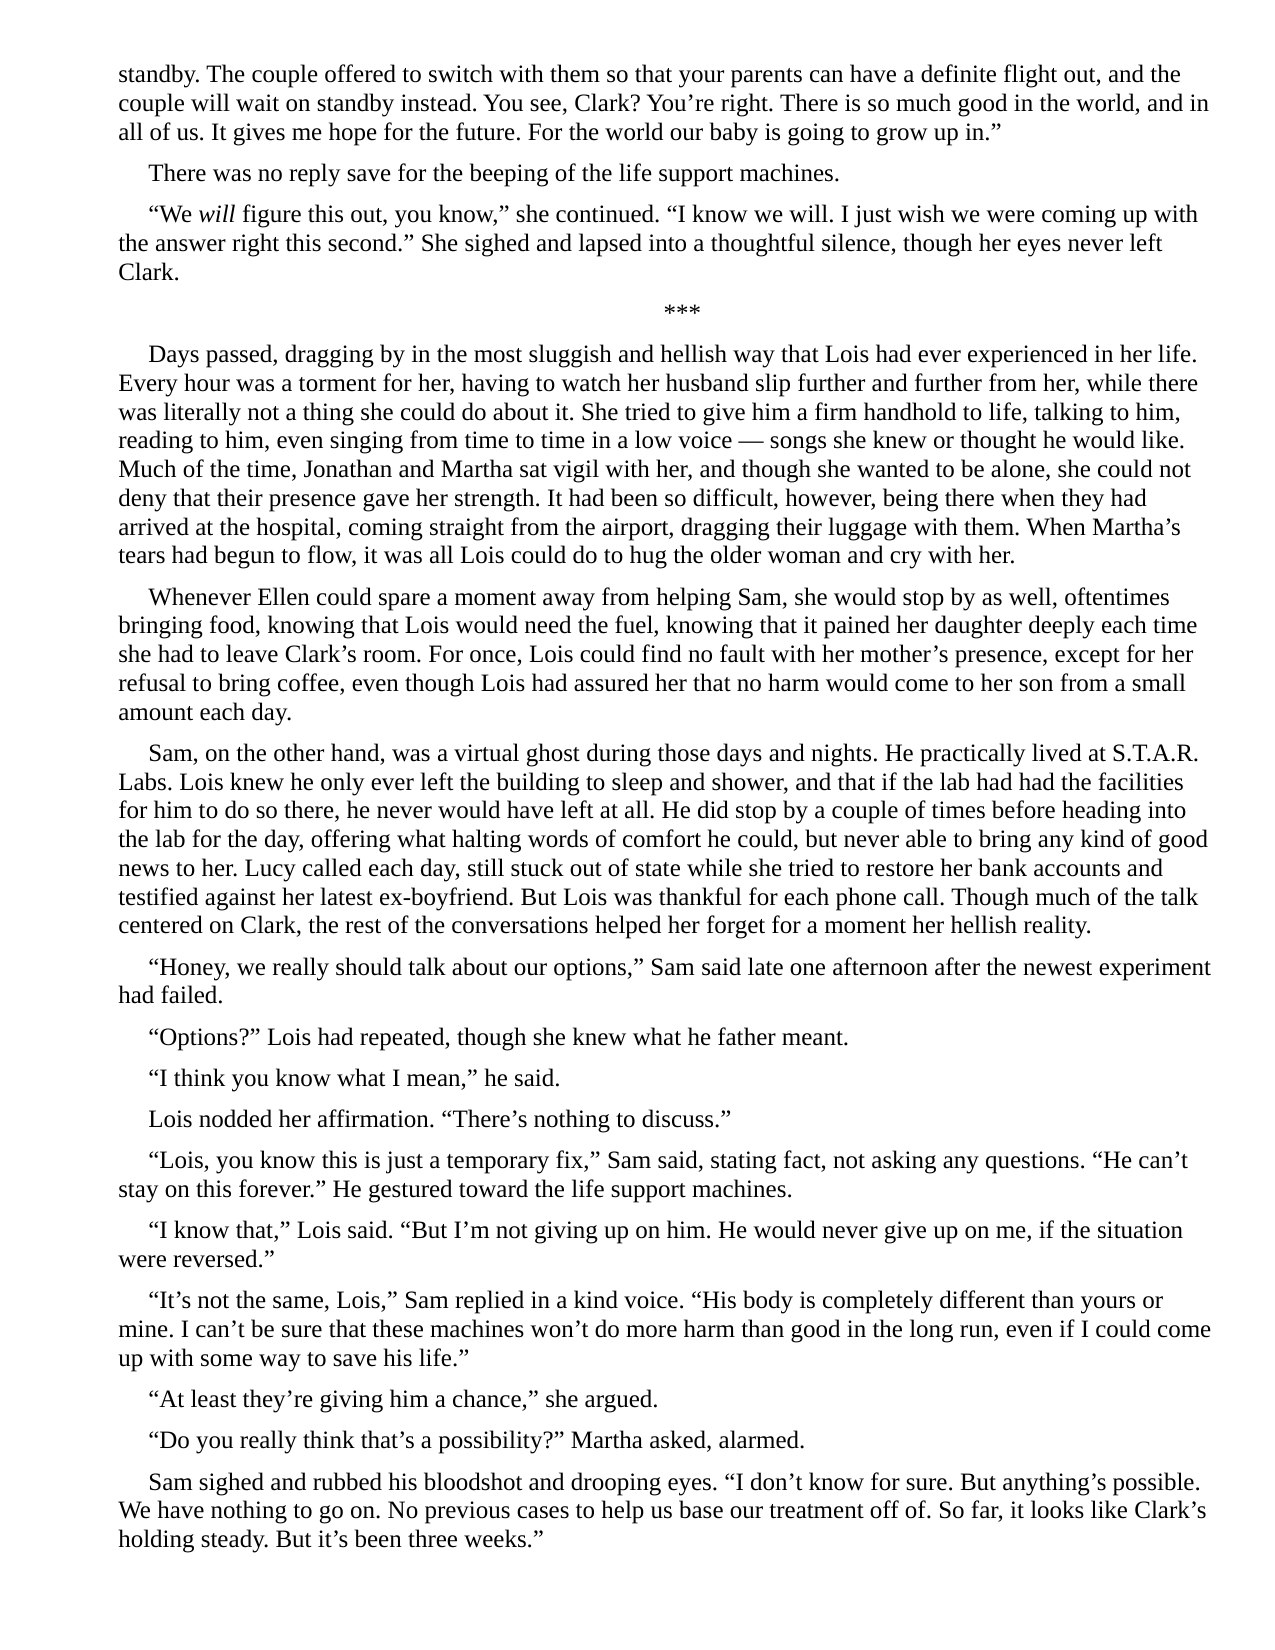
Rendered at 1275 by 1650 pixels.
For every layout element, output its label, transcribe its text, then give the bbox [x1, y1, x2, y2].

text “Honey, we really should talk about our options,” Sam said late one afternoon after the newest experiment had failed. [118, 952, 1216, 1009]
text Whenever Ellen could spare a moment away from helping Sam, she would stop by as well, oftentimes bringing food, knowing that Lois would need the fuel, knowing that it pained her daughter deeply each time she had to leave Clark’s room. For once, Lois could find no fault with her mother’s presence, except for her refusal to bring coffee, even though Lois had assured her that no harm would come to her son from a small amount each day. [118, 582, 1216, 725]
text “Do you really think that’s a possibility?” Martha asked, alarmed. [118, 1425, 1216, 1454]
text Sam sighed and rubbed his bloodshot and drooping eyes. “I don’t know for sure. But anything’s possible. We have nothing to go on. No previous cases to help us base our treatment off of. So far, it looks like Clark’s holding steady. But it’s been three weeks.” [118, 1467, 1216, 1553]
text standby. The couple offered to switch with them so that your parents can have a definite flight out, and the couple will wait on standby instead. You see, Clark? You’re right. There is so much good in the world, and in all of us. It gives me hope for the future. For the world our baby is going to grow up in.” [118, 59, 1216, 145]
text “Options?” Lois had repeated, though she knew what he father meant. [118, 1022, 1216, 1050]
text There was no reply save for the beeping of the life support machines. [118, 158, 1216, 187]
text Sam, on the other hand, was a virtual ghost during those days and nights. He practically lived at S.T.A.R. Labs. Lois knew he only ever left the building to sleep and shower, and that if the lab had had the facilities for him to do so there, he never would have left at all. He did stop by a couple of times before heading into the lab for the day, offering what halting words of comfort he could, but never able to bring any kind of good news to her. Lucy called each day, still stuck out of state while she tried to restore her bank accounts and testified against her latest ex-boyfriend. But Lois was thankful for each phone call. Though much of the talk centered on Clark, the rest of the conversations helped her forget for a moment her hellish reality. [118, 738, 1216, 939]
text “We will figure this out, you know,” she continued. “I know we will. I just wish we were coming up with the answer right this second.” She sighed and lapsed into a thoughtful silence, though her eyes never left Clark. [118, 199, 1216, 285]
text “It’s not the same, Lois,” Sam replied in a kind voice. “His body is completely different than yours or mine. I can’t be sure that these machines won’t do more harm than good in the long run, even if I could come up with some way to save his life.” [118, 1285, 1216, 1372]
text *** [118, 298, 1216, 327]
text Lois nodded her affirmation. “There’s nothing to discuss.” [118, 1104, 1216, 1133]
text “I know that,” Lois said. “But I’m not giving up on him. He would never give up on me, if the situation were reversed.” [118, 1215, 1216, 1273]
text Days passed, dragging by in the most sluggish and hellish way that Lois had ever experienced in her life. Every hour was a torment for her, having to watch her husband slip further and further from her, while there was literally not a thing she could do about it. She tried to give him a firm handhold to life, talking to him, reading to him, even singing from time to time in a low voice — songs she knew or thought he would like. Much of the time, Jonathan and Martha sat vigil with her, and though she wanted to be alone, she could not deny that their presence gave her strength. It had been so difficult, however, being there when they had arrived at the hospital, coming straight from the airport, dragging their luggage with them. When Martha’s tears had begun to flow, it was all Lois could do to hug the older woman and cry with her. [118, 339, 1216, 569]
text “At least they’re giving him a chance,” she argued. [118, 1384, 1216, 1413]
text “Lois, you know this is just a temporary fix,” Sam said, stating fact, not asking any questions. “He can’t stay on this forever.” He gestured toward the life support machines. [118, 1145, 1216, 1203]
text “I think you know what I mean,” he said. [118, 1063, 1216, 1092]
